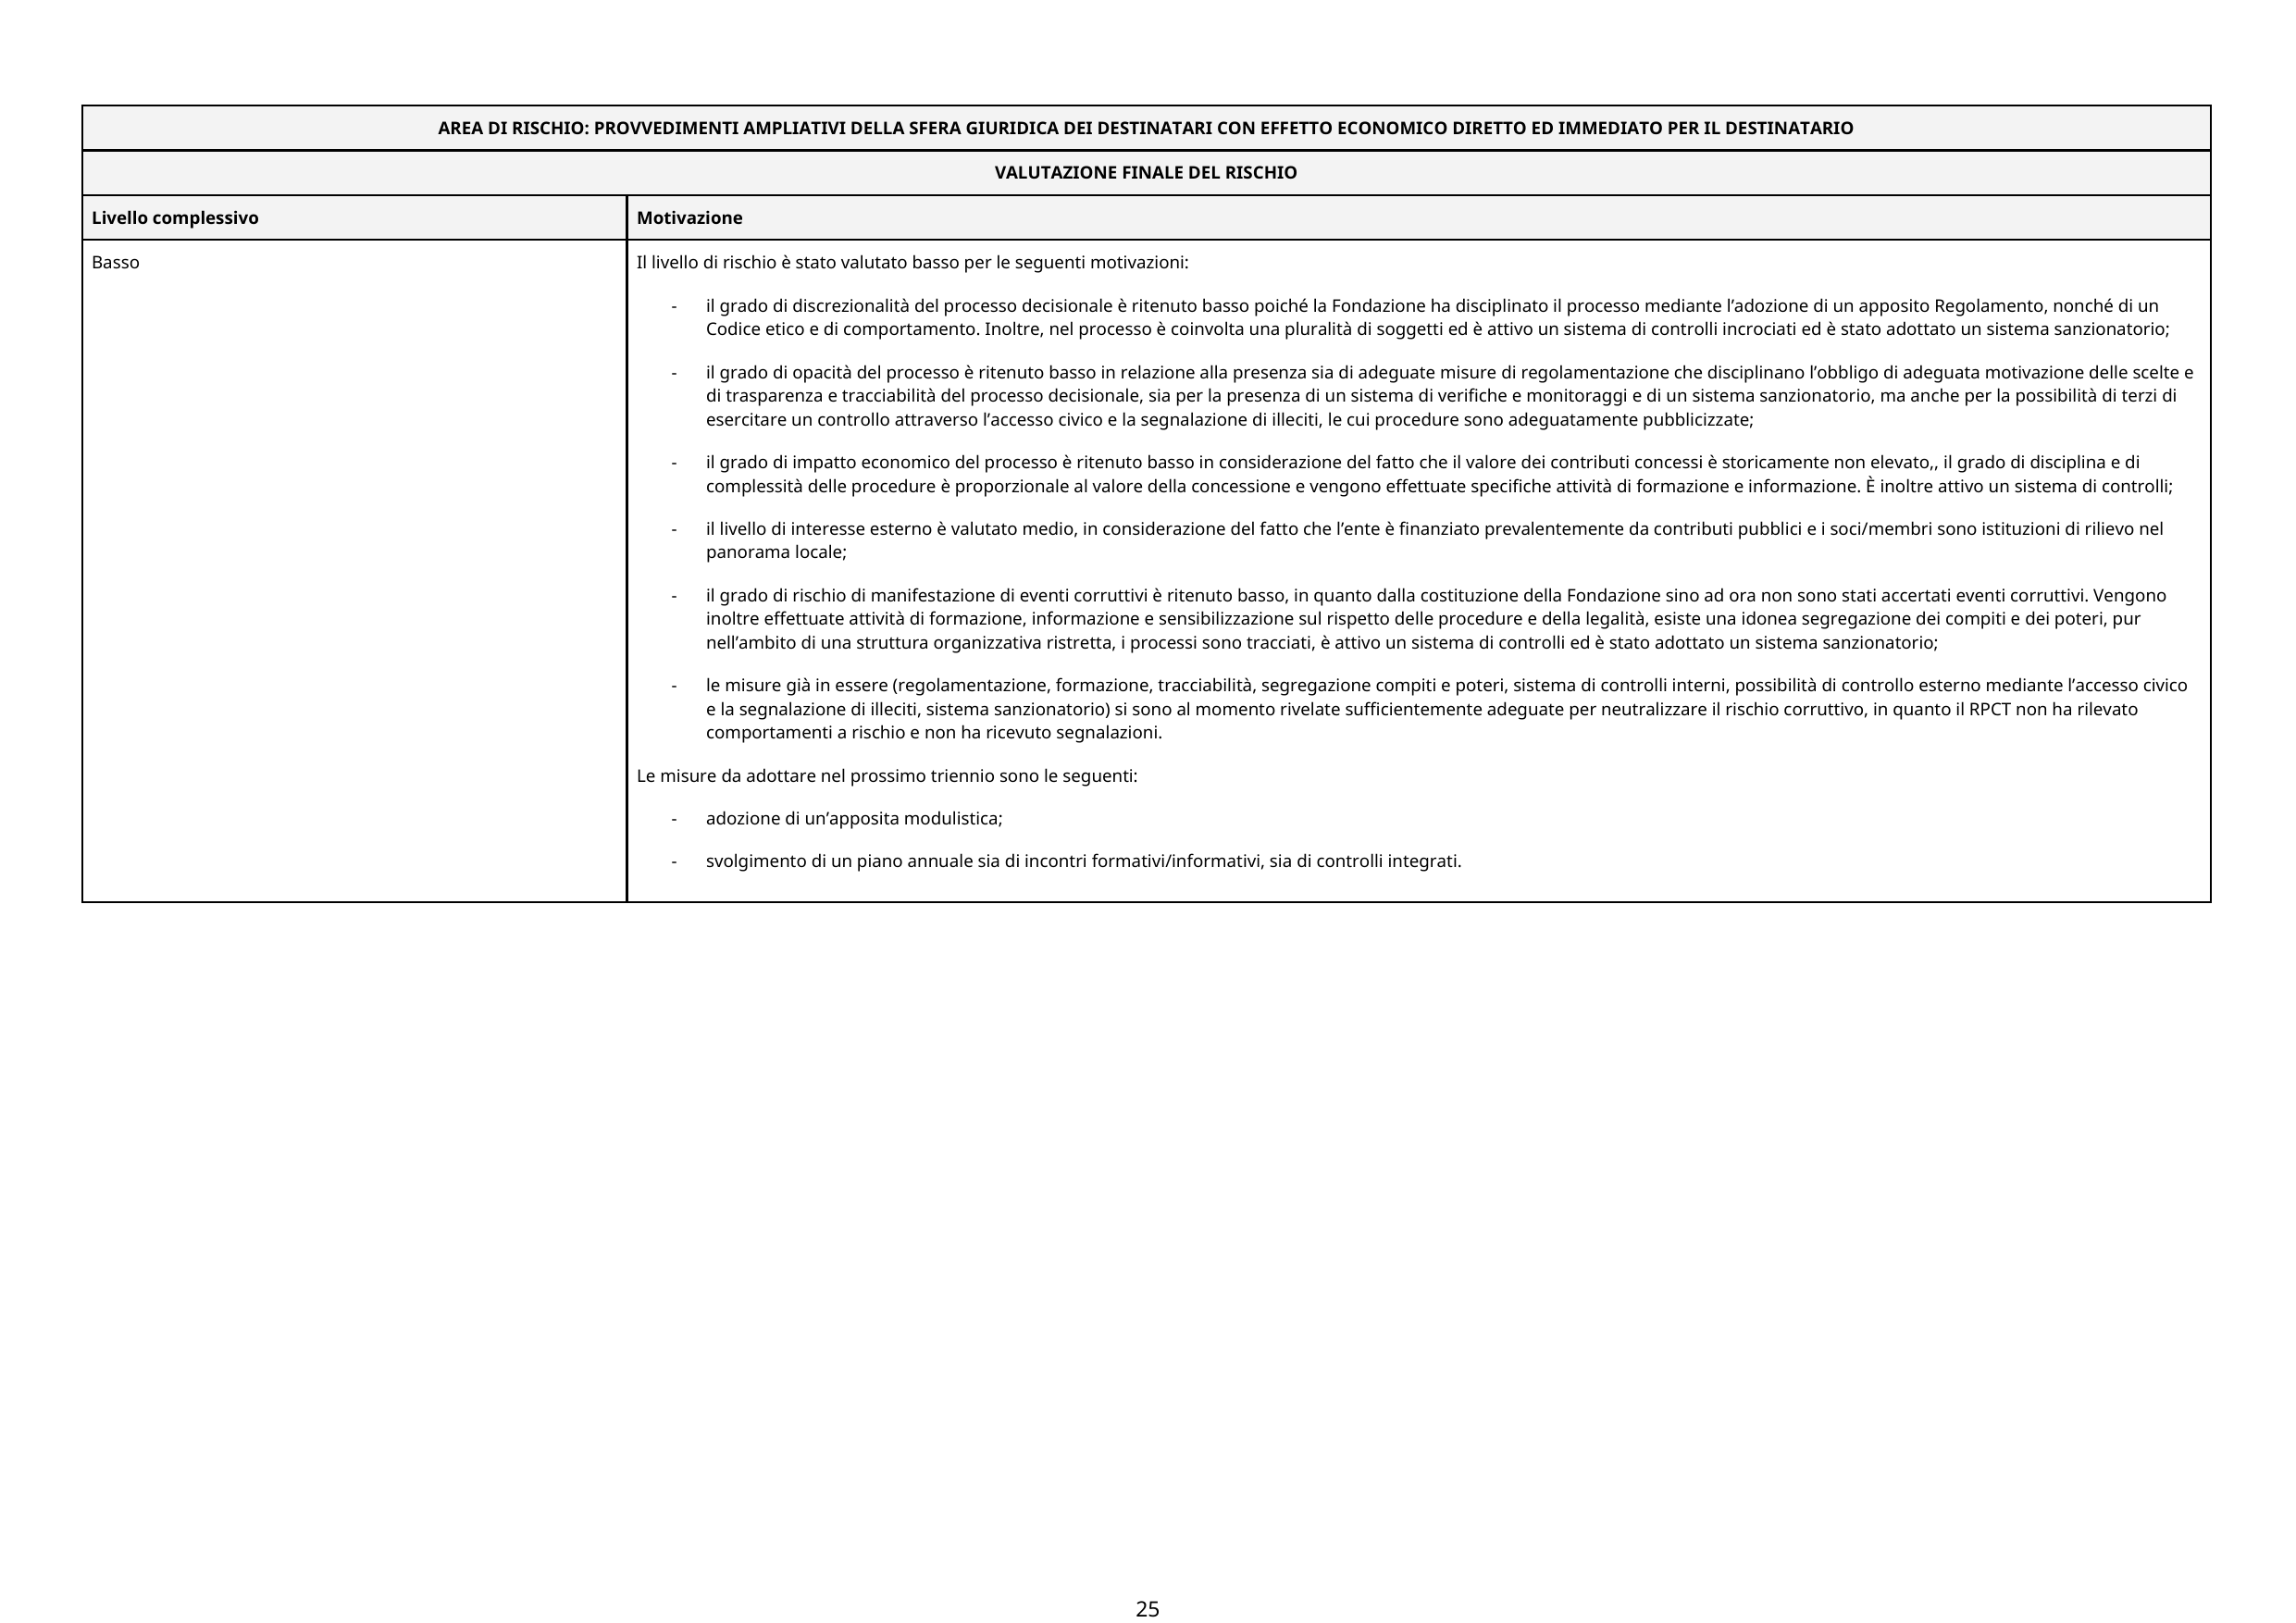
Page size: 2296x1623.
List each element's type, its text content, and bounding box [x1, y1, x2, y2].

table_cell Basso [83, 241, 626, 901]
table_cell Motivazione [628, 196, 2210, 239]
table_header AREA DI RISCHIO: PROVVEDIMENTI AMPLIATIVI DELLA SFERA GIURIDICA DEI DESTINATARI CON EFFETTO ECONOMICO DIRETTO ED IMMEDIATO PER IL DESTINATARIO [83, 106, 2210, 149]
table_cell Livello complessivo [83, 196, 626, 239]
table_cell VALUTAZIONE FINALE DEL RISCHIO [83, 152, 2210, 194]
table_cell Il livello di rischio è stato valutato basso per le seguenti motivazioni: il grado di discrezionalità del processo decisionale è ritenuto basso poiché la Fondazione ha disciplinato il processo mediante l’adozione di un apposito Regolamento, nonché di un Codice etico e di comportamento. Inoltre, nel processo è coinvolta una pluralità di soggetti ed è attivo un sistema di controlli incrociati ed è stato adottato un sistema sanzionatorio; il grado di opacità del processo è ritenuto basso in relazione alla presenza sia di adeguate misure di regolamentazione che disciplinano l’obbligo di adeguata motivazione delle scelte e di trasparenza e tracciabilità del processo decisionale, sia per la presenza di un sistema di verifiche e monitoraggi e di un sistema sanzionatorio, ma anche per la possibilità di terzi di esercitare un controllo attraverso l’accesso civico e la segnalazione di illeciti, le cui procedure sono adeguatamente pubblicizzate; il grado di impatto economico del processo è ritenuto basso in considerazione del fatto che il valore dei contributi concessi è storicamente non elevato,, il grado di disciplina e di complessità delle procedure è proporzionale al valore della concessione e vengono effettuate specifiche attività di formazione e informazione. È inoltre attivo un sistema di controlli; il livello di interesse esterno è valutato medio, in considerazione del fatto che l’ente è finanziato prevalentemente da contributi pubblici e i soci/membri sono istituzioni di rilievo nel panorama locale; il grado di rischio di manifestazione di eventi corruttivi è ritenuto basso, in quanto dalla costituzione della Fondazione sino ad ora non sono stati accertati eventi corruttivi. Vengono inoltre effettuate attività di formazione, informazione e sensibilizzazione sul rispetto delle procedure e della legalità, esiste una idonea segregazione dei compiti e dei poteri, pur nell’ambito di una struttura organizzativa ristretta, i processi sono tracciati, è attivo un sistema di controlli ed è stato adottato un sistema sanzionatorio; le misure già in essere (regolamentazione, formazione, tracciabilità, segregazione compiti e poteri, sistema di controlli interni, possibilità di controllo esterno mediante l’accesso civico e la segnalazione di illeciti, sistema sanzionatorio) si sono al momento rivelate sufficientemente adeguate per neutralizzare il rischio corruttivo, in quanto il RPCT non ha rilevato comportamenti a rischio e non ha ricevuto segnalazioni. Le misure da adottare nel prossimo triennio sono le seguenti: adozione di un’apposita modulistica; svolgimento di un piano annuale sia di incontri formativi/informativi, sia di controlli integrati. [628, 241, 2210, 901]
